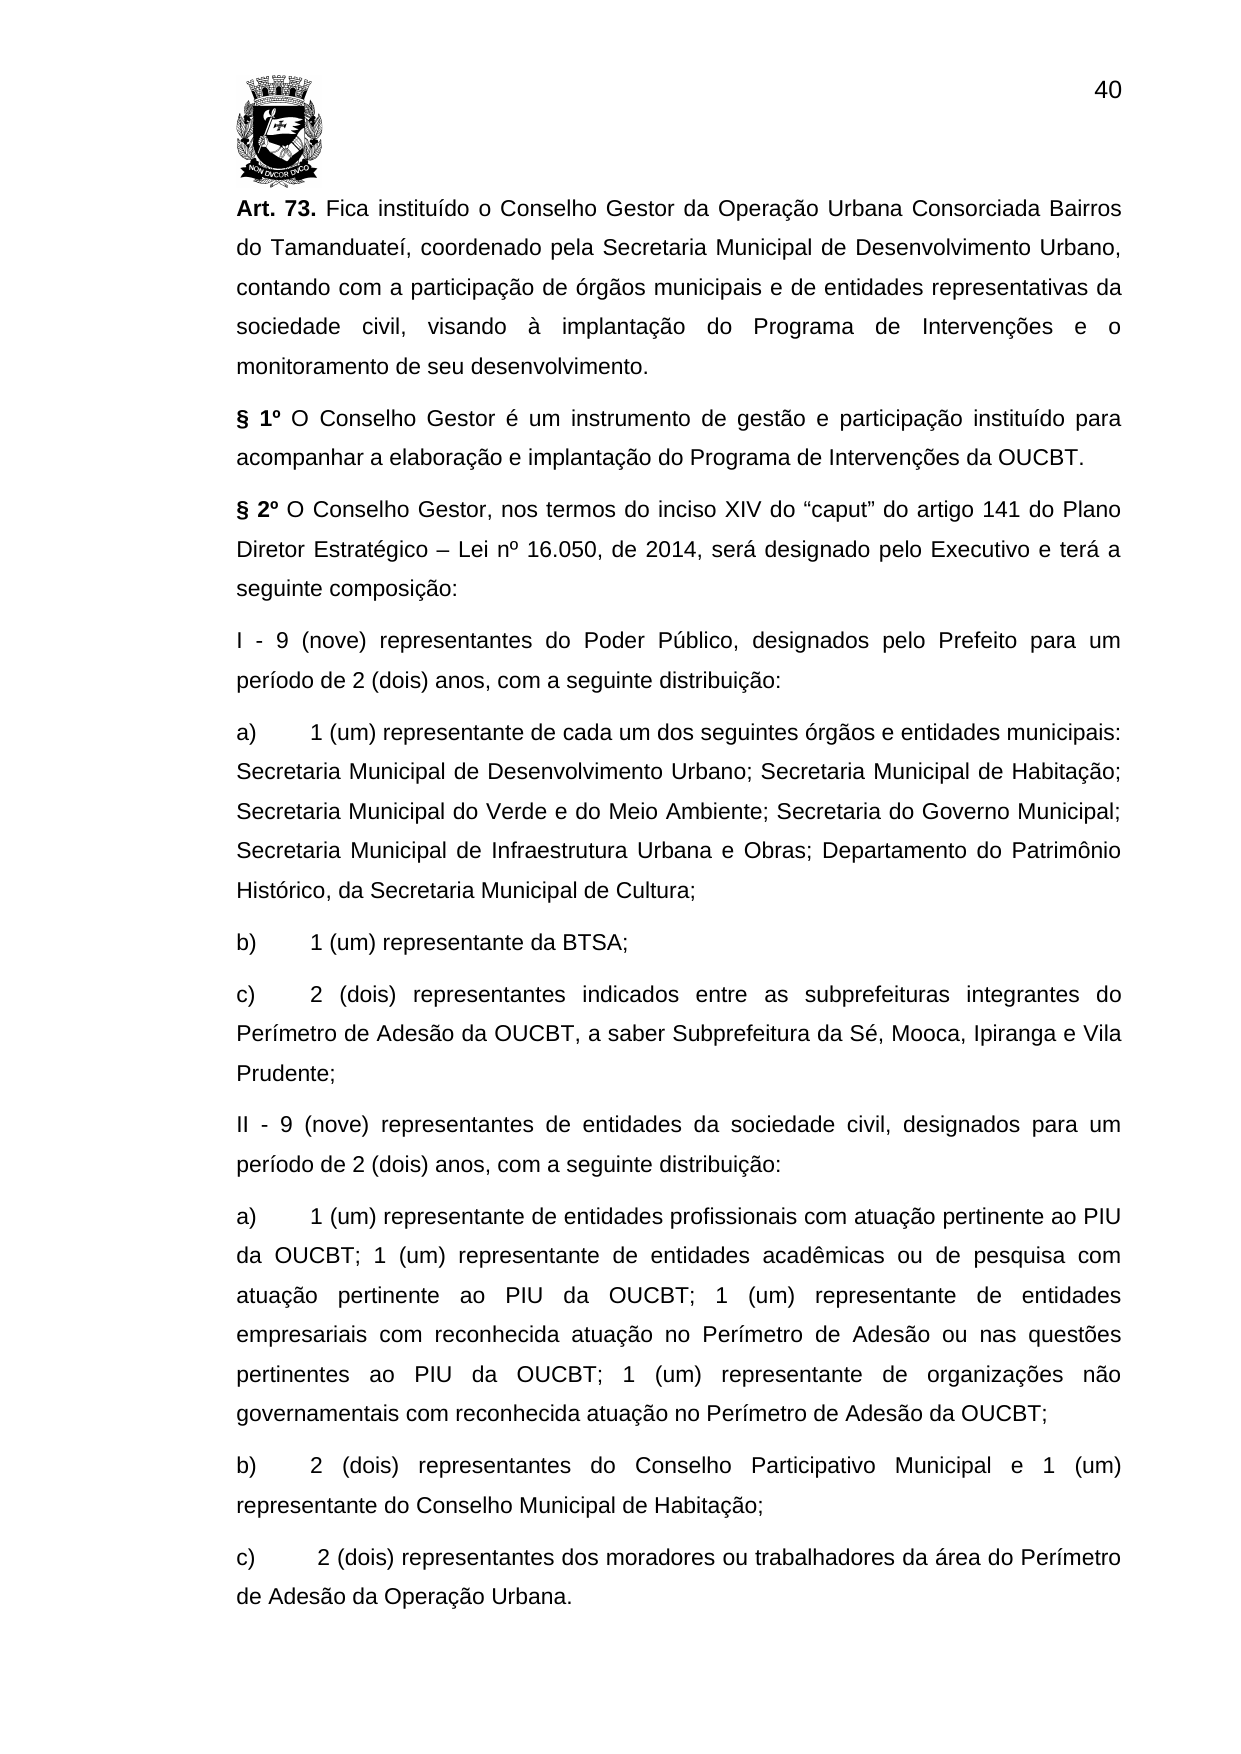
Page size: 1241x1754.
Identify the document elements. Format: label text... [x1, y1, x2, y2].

text II - 9 (nove) representantes de entidades da sociedade civil, designados para um período de 2 (dois) anos, com a seguinte distribuição: [236, 1111, 1122, 1177]
text I - 9 (nove) representantes do Poder Público, designados pelo Prefeito para um período de 2 (dois) anos, com a seguinte distribuição: [236, 627, 1122, 693]
text Art. 73. Fica instituído o Conselho Gestor da Operação Urbana Consorciada Bairros do Tamanduateí, coordenado pela Secretaria Municipal de Desenvolvimento Urbano, contando com a participação de órgãos municipais e de entidades representativas da sociedade civil, visando à implantação do Programa de Intervenções e o monitoramento de seu desenvolvimento. [236, 195, 1122, 379]
text b) 1 (um) representante da BTSA; [236, 928, 1122, 955]
text § 2º O Conselho Gestor, nos termos do inciso XIV do “caput” do artigo 141 do Plano Diretor Estratégico – Lei nº 16.050, de 2014, será designado pelo Executivo e terá a seguinte composição: [236, 496, 1122, 602]
text a) 1 (um) representante de cada um dos seguintes órgãos e entidades municipais: Secretaria Municipal de Desenvolvimento Urbano; Secretaria Municipal de Habitação; Secretaria Municipal do Verde e do Meio Ambiente; Secretaria do Governo Municipal; Secretaria Municipal de Infraestrutura Urbana e Obras; Departamento do Patrimônio Histórico, da Secretaria Municipal de Cultura; [236, 719, 1122, 903]
text b) 2 (dois) representantes do Conselho Participativo Municipal e 1 (um) representante do Conselho Municipal de Habitação; [236, 1452, 1122, 1518]
text c) 2 (dois) representantes indicados entre as subprefeituras integrantes do Perímetro de Adesão da OUCBT, a saber Subprefeitura da Sé, Mooca, Ipiranga e Vila Prudente; [236, 981, 1122, 1086]
text a) 1 (um) representante de entidades profissionais com atuação pertinente ao PIU da OUCBT; 1 (um) representante de entidades acadêmicas ou de pesquisa com atuação pertinente ao PIU da OUCBT; 1 (um) representante de entidades empresariais com reconhecida atuação no Perímetro de Adesão ou nas questões pertinentes ao PIU da OUCBT; 1 (um) representante de organizações não governamentais com reconhecida atuação no Perímetro de Adesão da OUCBT; [236, 1203, 1122, 1427]
text § 1º O Conselho Gestor é um instrumento de gestão e participação instituído para acompanhar a elaboração e implantação do Programa de Intervenções da OUCBT. [236, 405, 1122, 471]
text c) 2 (dois) representantes dos moradores ou trabalhadores da área do Perímetro de Adesão da Operação Urbana. [236, 1544, 1122, 1609]
